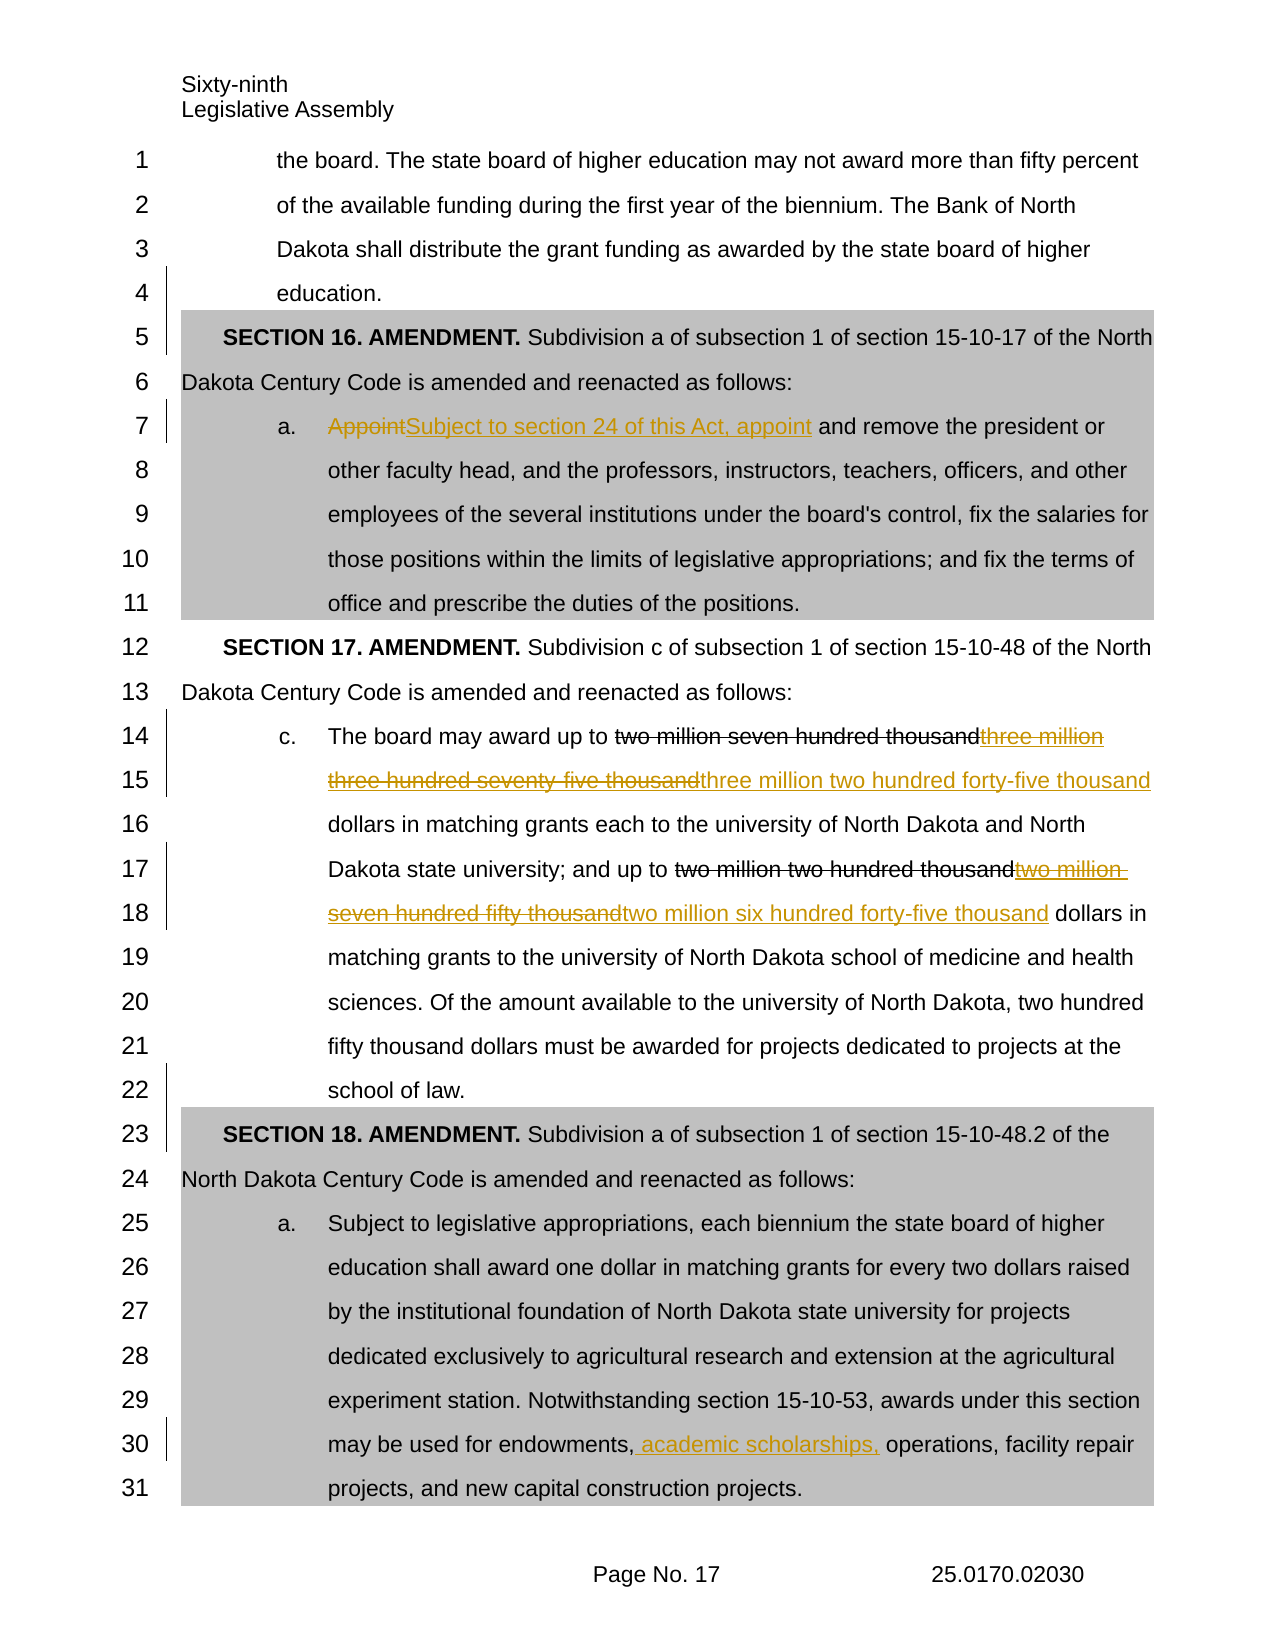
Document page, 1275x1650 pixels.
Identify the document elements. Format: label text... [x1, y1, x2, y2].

text SECTION 16. AMENDMENT. Subdivision a of subsection 1 of section 15‑10‑17 of the North Dakota Century Code is amended and reenacted as follows: [181, 310, 1154, 399]
text a. Subject to section 24 of this Act, appoint and remove the president or other faculty head, and the professors, instructors, teachers, officers, and other employees of the several institutions under the board's control, fix the salaries for those positions within the limits of legislative appropriations; and fix the terms of office and prescribe the duties of the positions. [181, 399, 1154, 620]
text c. The board may award up to two million seven hundred thousandthree million two hundred forty‑five thousand dollars in matching grants each to the university of North Dakota and North Dakota state university; and up to two million two hundred thousandtwo million six hundred forty‑five thousand dollars in matching grants to the university of North Dakota school of medicine and health sciences. Of the amount available to the university of North Dakota, two hundred fifty thousand dollars must be awarded for projects dedicated to projects at the school of law. [181, 709, 1154, 1107]
text 2. In consultation with representatives of North Dakota state university and the university of North Dakota, the Bank, in consultation with the state board of higher education, shall award grants to institutions under the control of the state board of higher education. The bank must award ninety percent of the funds available each biennium to North Dakota state university and the university of North Dakota with equal amounts awarded to each institution. The remaining funding must be awarded to the other institutions under the control of the state board of higher education, as determined by the board. The state board of higher education may not award more than fifty percent of the available funding during the first year of the biennium. The Bank of North Dakota shall distribute the grant funding as awarded by the state board of higher education. [181, 133, 1154, 310]
text a. Subject to legislative appropriations, each biennium the state board of higher education shall award one dollar in matching grants for every two dollars raised by the institutional foundation of North Dakota state university for projects dedicated exclusively to agricultural research and extension at the agricultural experiment station. Notwithstanding section 15‑10‑53, awards under this section may be used for endowments, academic scholarships, operations, facility repair projects, and new capital construction projects. [181, 1196, 1154, 1506]
text SECTION 18. AMENDMENT. Subdivision a of subsection 1 of section 15‑10‑48.2 of the North Dakota Century Code is amended and reenacted as follows: [181, 1107, 1154, 1196]
text SECTION 17. AMENDMENT. Subdivision c of subsection 1 of section 15‑10‑48 of the North Dakota Century Code is amended and reenacted as follows: [181, 620, 1154, 709]
